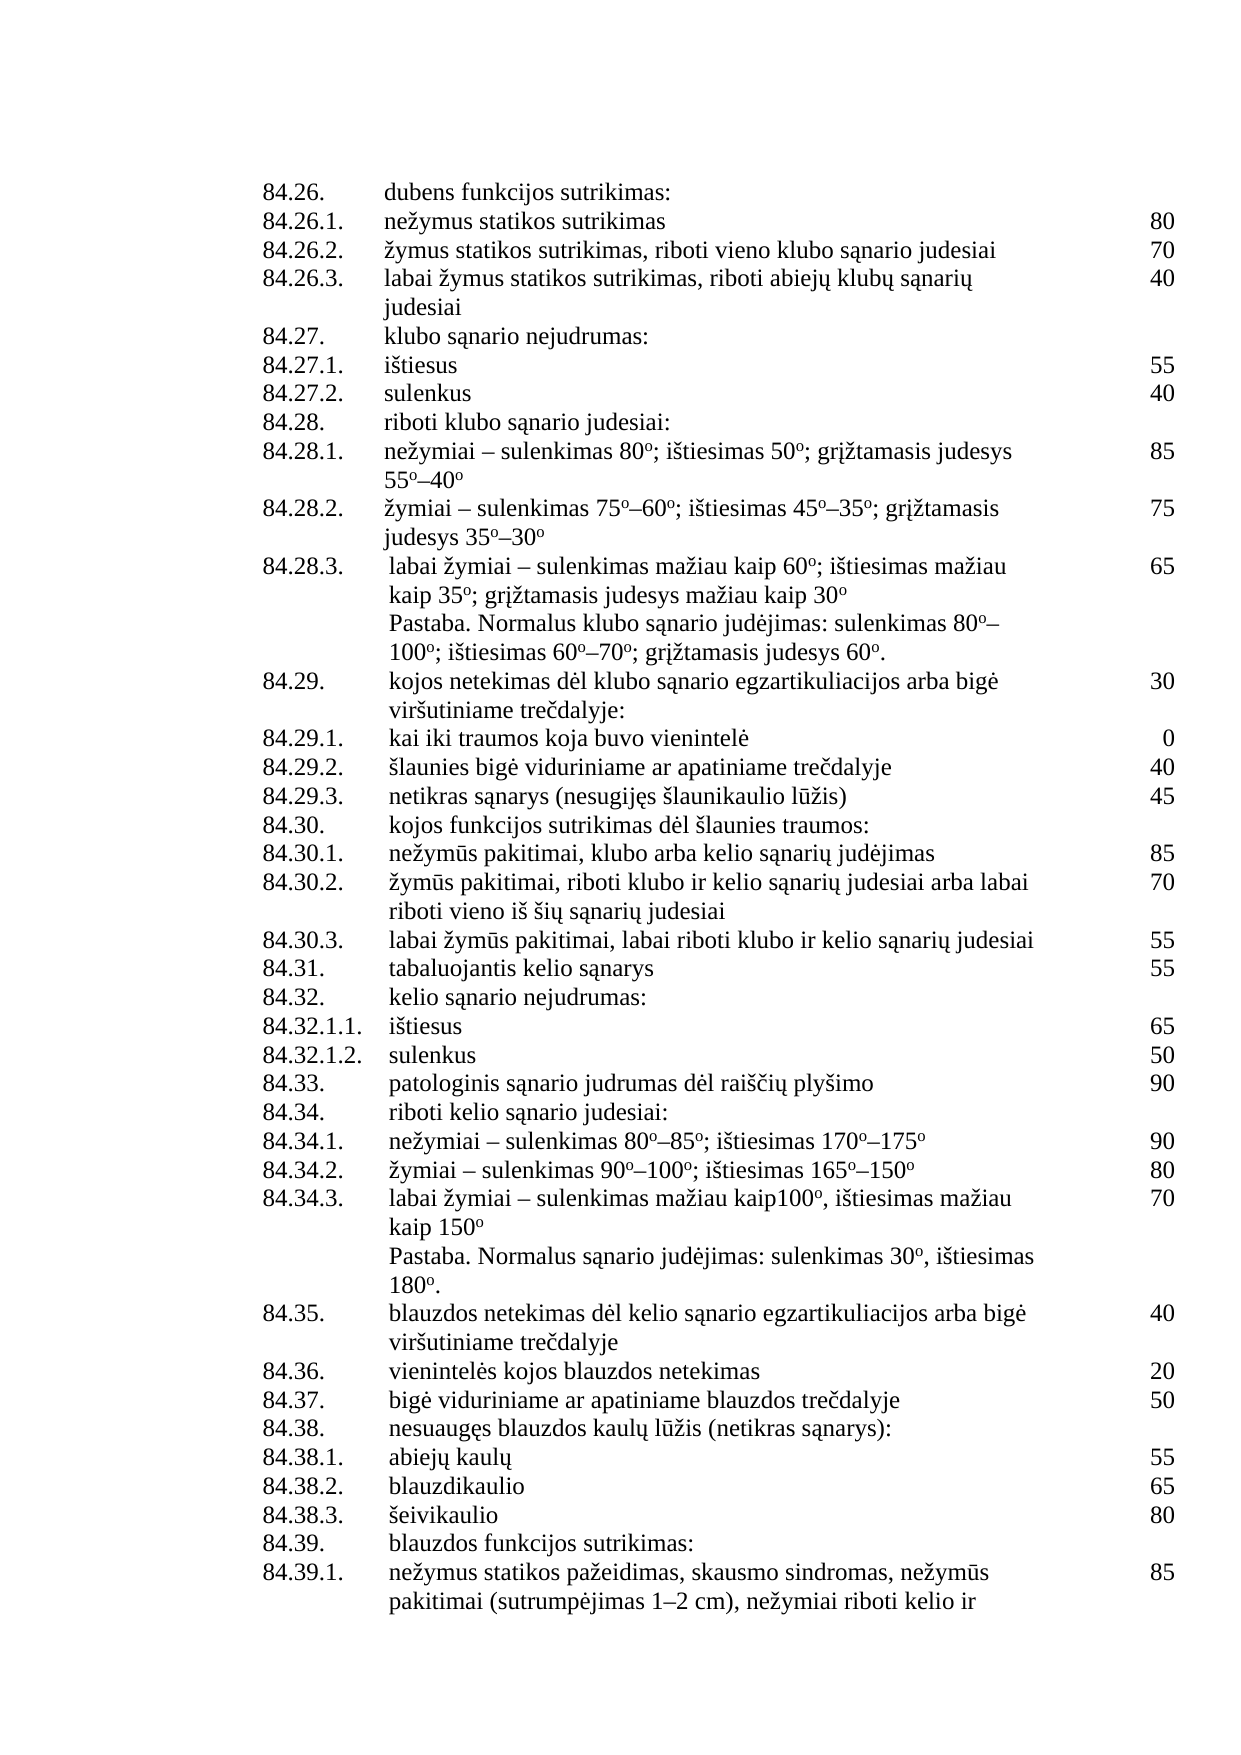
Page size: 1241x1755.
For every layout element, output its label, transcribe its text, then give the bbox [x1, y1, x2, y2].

table_cell sulenkus [373, 379, 1051, 407]
table_cell 84.39.1. [177, 1557, 377, 1615]
table_cell patologinis sąnario judrumas dėl raiščių plyšimo [378, 1069, 1051, 1097]
table_cell nežymiai – sulenkimas 80o–85o; ištiesimas 170o–175o [378, 1126, 1051, 1155]
table_cell kojos funkcijos sutrikimas dėl šlaunies traumos: [378, 810, 1051, 838]
table_cell 84.26. [177, 177, 373, 206]
table_cell 55 [1051, 1442, 1186, 1471]
table_cell 20 [1051, 1356, 1186, 1385]
table_cell labai žymus statikos sutrikimas, riboti abiejų klubų sąnarių judesiai [373, 264, 1051, 321]
table_cell [1051, 810, 1186, 838]
table_cell 84.34.1. [177, 1126, 377, 1155]
table_cell 84.28.3. [177, 551, 377, 608]
table_cell riboti kelio sąnario judesiai: [378, 1097, 1051, 1126]
table_cell žymiai – sulenkimas 90o–100o; ištiesimas 165o–150o [378, 1155, 1051, 1183]
table_cell [1051, 407, 1186, 436]
table_cell 80 [1051, 206, 1186, 235]
table_cell 84.26.2. [177, 235, 373, 263]
table_cell kojos netekimas dėl klubo sąnario egzartikuliacijos arba bigė viršutiniame trečdalyje: [378, 666, 1051, 723]
table_cell 84.31. [177, 954, 377, 982]
table_cell žymiai – sulenkimas 75o–60o; ištiesimas 45o–35o; grįžtamasis judesys 35o–30o [373, 494, 1051, 551]
table_cell 84.38.3. [177, 1500, 377, 1528]
table_cell 84.29.2. [177, 752, 377, 781]
table_cell [1051, 1241, 1186, 1298]
table_cell 84.30. [177, 810, 377, 838]
table_cell 40 [1051, 264, 1186, 321]
table_cell 84.32. [177, 982, 377, 1011]
table_cell [1051, 982, 1186, 1011]
table_cell blauzdos netekimas dėl kelio sąnario egzartikuliacijos arba bigė viršutiniame trečdalyje [378, 1299, 1051, 1356]
table_cell 50 [1051, 1040, 1186, 1068]
table_cell 84.34.3. [177, 1184, 377, 1241]
table_cell labai žymiai – sulenkimas mažiau kaip 60o; ištiesimas mažiau kaip 35o; grįžtamasis judesys mažiau kaip 30o [378, 551, 1051, 608]
table_cell 90 [1051, 1069, 1186, 1097]
table_cell 84.28. [177, 407, 373, 436]
table_cell [1051, 609, 1186, 666]
table_cell [1051, 1414, 1186, 1442]
table_cell 84.34.2. [177, 1155, 377, 1183]
table_cell nežymus statikos pažeidimas, skausmo sindromas, nežymūs pakitimai (sutrumpėjimas 1–2 cm), nežymiai riboti kelio ir [378, 1557, 1051, 1615]
table_cell Pastaba. Normalus sąnario judėjimas: sulenkimas 30o, ištiesimas 180o. [378, 1241, 1051, 1298]
table_cell 84.38.1. [177, 1442, 377, 1471]
table_cell 84.32.1.2. [177, 1040, 377, 1068]
table_cell nežymūs pakitimai, klubo arba kelio sąnarių judėjimas [378, 839, 1051, 867]
table_cell 84.30.2. [177, 867, 377, 925]
table_cell 75 [1051, 494, 1186, 551]
table_cell 40 [1051, 752, 1186, 781]
table_cell 85 [1051, 436, 1186, 493]
table_cell [1051, 1097, 1186, 1126]
table_cell 84.28.1. [177, 436, 373, 493]
table_cell 40 [1051, 1299, 1186, 1356]
table_cell 55 [1051, 954, 1186, 982]
table_cell Pastaba. Normalus klubo sąnario judėjimas: sulenkimas 80o–100o; ištiesimas 60o–70o; grįžtamasis judesys 60o. [378, 609, 1051, 666]
table_cell dubens funkcijos sutrikimas: [373, 177, 1051, 206]
table_cell blauzdos funkcijos sutrikimas: [378, 1529, 1051, 1557]
table_cell 84.36. [177, 1356, 377, 1385]
table_cell šeivikaulio [378, 1500, 1051, 1528]
table_cell abiejų kaulų [378, 1442, 1051, 1471]
table_cell nesuaugęs blauzdos kaulų lūžis (netikras sąnarys): [378, 1414, 1051, 1442]
table_cell 65 [1051, 1471, 1186, 1500]
table_cell 70 [1051, 235, 1186, 263]
table_cell 84.39. [177, 1529, 377, 1557]
table_cell 45 [1051, 781, 1186, 810]
table_cell 65 [1051, 551, 1186, 608]
table_cell netikras sąnarys (nesugijęs šlaunikaulio lūžis) [378, 781, 1051, 810]
table_cell 70 [1051, 867, 1186, 925]
table_cell tabaluojantis kelio sąnarys [378, 954, 1051, 982]
table_cell 85 [1051, 1557, 1186, 1615]
table_cell vienintelės kojos blauzdos netekimas [378, 1356, 1051, 1385]
table_cell 65 [1051, 1011, 1186, 1040]
table_cell 84.32.1.1. [177, 1011, 377, 1040]
table_cell 84.26.1. [177, 206, 373, 235]
table_cell labai žymiai – sulenkimas mažiau kaip100o, ištiesimas mažiau kaip 150o [378, 1184, 1051, 1241]
table_cell 0 [1051, 724, 1186, 752]
table_cell 84.37. [177, 1385, 377, 1413]
table_cell [1051, 321, 1186, 350]
table_cell labai žymūs pakitimai, labai riboti klubo ir kelio sąnarių judesiai [378, 925, 1051, 953]
table_cell 84.27. [177, 321, 373, 350]
table_cell kai iki traumos koja buvo vienintelė [378, 724, 1051, 752]
table_cell 80 [1051, 1155, 1186, 1183]
table_cell 84.30.3. [177, 925, 377, 953]
table_cell riboti klubo sąnario judesiai: [373, 407, 1051, 436]
table_cell sulenkus [378, 1040, 1051, 1068]
table_cell 80 [1051, 1500, 1186, 1528]
table_cell 84.29.3. [177, 781, 377, 810]
table_cell 30 [1051, 666, 1186, 723]
table_cell 84.30.1. [177, 839, 377, 867]
table_cell 84.29.1. [177, 724, 377, 752]
table_cell [1051, 177, 1186, 206]
table_cell nežymiai – sulenkimas 80o; ištiesimas 50o; grįžtamasis judesys 55o–40o [373, 436, 1051, 493]
table_cell 55 [1051, 925, 1186, 953]
table_cell [177, 609, 377, 666]
table_cell 55 [1051, 350, 1186, 378]
table_cell kelio sąnario nejudrumas: [378, 982, 1051, 1011]
table_cell 84.34. [177, 1097, 377, 1126]
table_cell ištiesus [373, 350, 1051, 378]
table_cell nežymus statikos sutrikimas [373, 206, 1051, 235]
table_cell [177, 1241, 377, 1298]
table_cell 85 [1051, 839, 1186, 867]
table_cell [1051, 1529, 1186, 1557]
table_cell 84.33. [177, 1069, 377, 1097]
table_cell 84.38.2. [177, 1471, 377, 1500]
table_cell 84.27.2. [177, 379, 373, 407]
table_cell blauzdikaulio [378, 1471, 1051, 1500]
table_cell ištiesus [378, 1011, 1051, 1040]
table_cell 84.38. [177, 1414, 377, 1442]
table_cell klubo sąnario nejudrumas: [373, 321, 1051, 350]
table_cell 40 [1051, 379, 1186, 407]
table_cell 84.28.2. [177, 494, 373, 551]
table_cell 50 [1051, 1385, 1186, 1413]
table_cell 84.27.1. [177, 350, 373, 378]
table_cell 84.26.3. [177, 264, 373, 321]
table_cell žymus statikos sutrikimas, riboti vieno klubo sąnario judesiai [373, 235, 1051, 263]
table_cell bigė viduriniame ar apatiniame blauzdos trečdalyje [378, 1385, 1051, 1413]
table_cell 84.29. [177, 666, 377, 723]
table_cell 90 [1051, 1126, 1186, 1155]
table_cell 70 [1051, 1184, 1186, 1241]
table_cell šlaunies bigė viduriniame ar apatiniame trečdalyje [378, 752, 1051, 781]
table_cell 84.35. [177, 1299, 377, 1356]
table_cell žymūs pakitimai, riboti klubo ir kelio sąnarių judesiai arba labai riboti vieno iš šių sąnarių judesiai [378, 867, 1051, 925]
